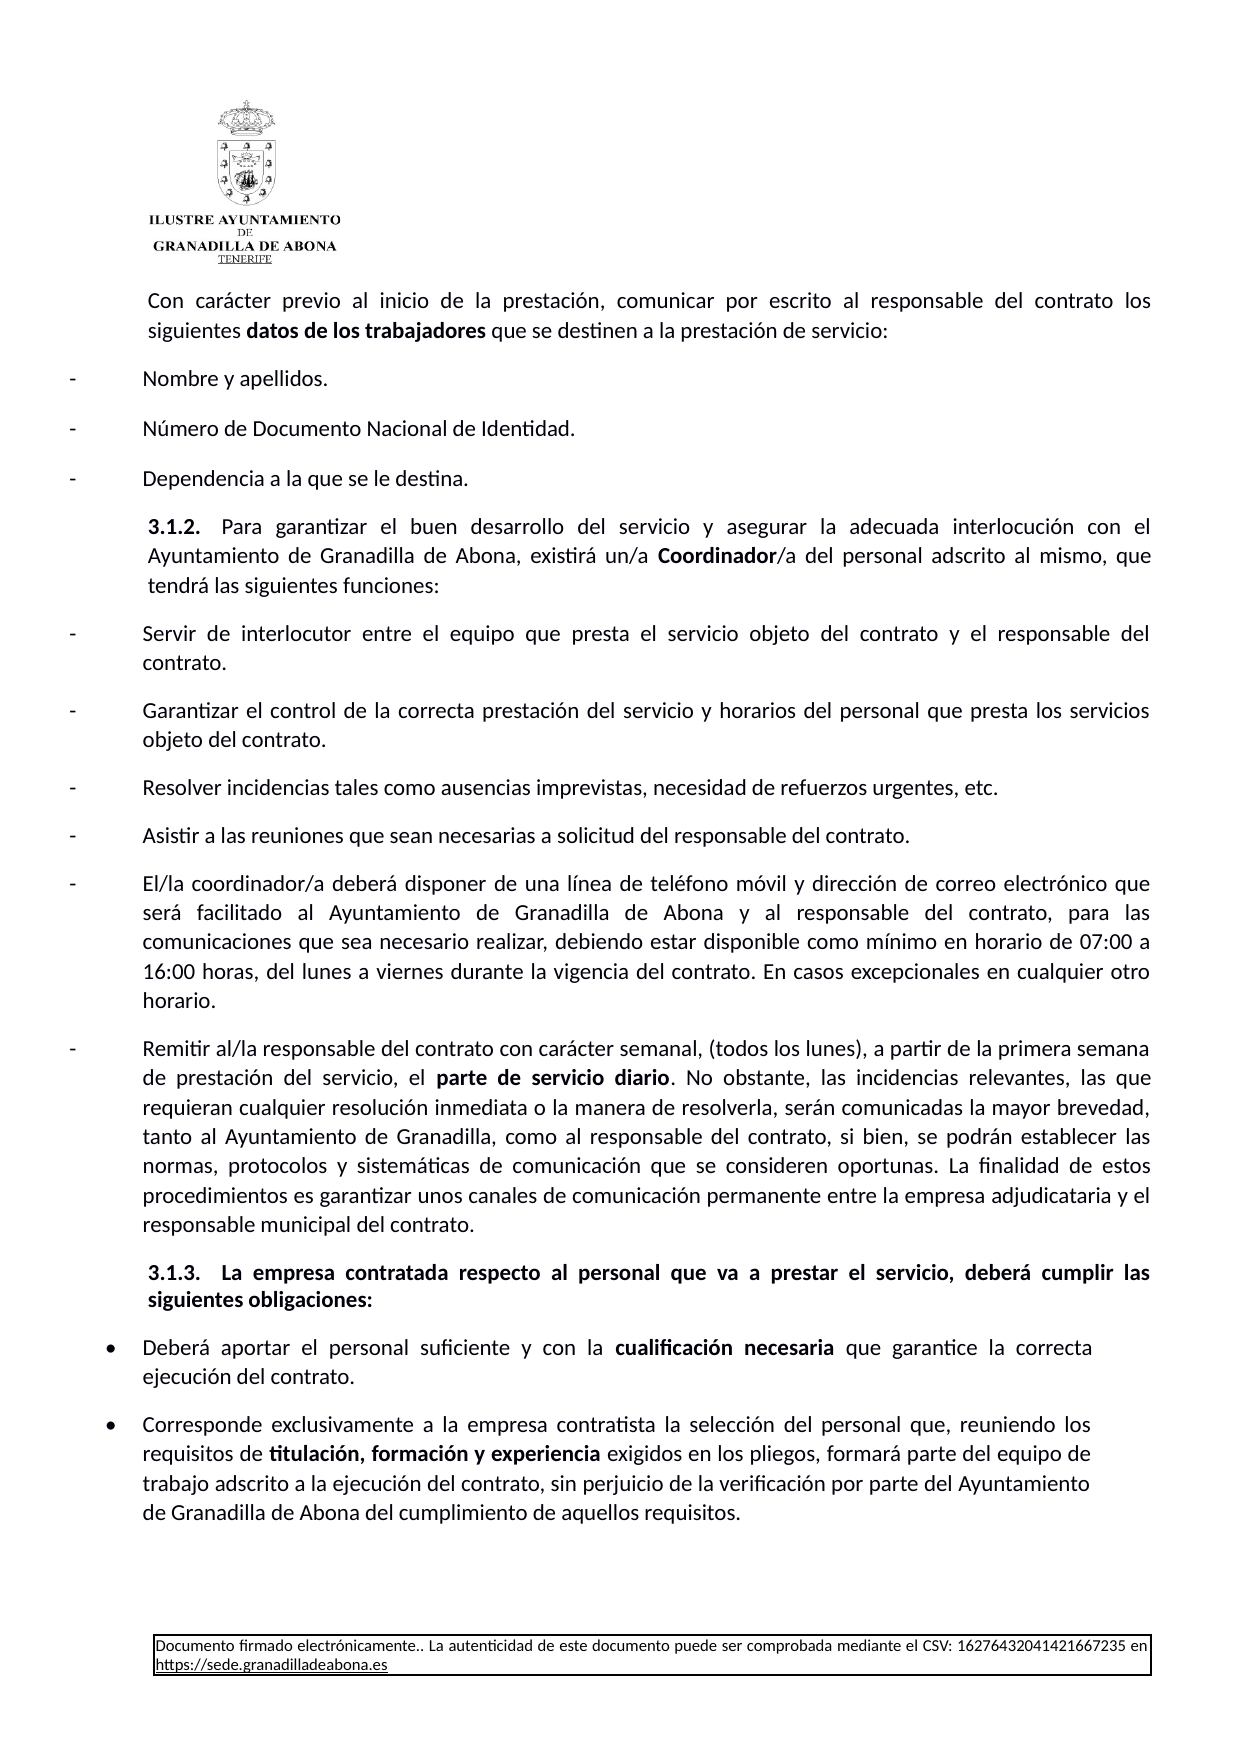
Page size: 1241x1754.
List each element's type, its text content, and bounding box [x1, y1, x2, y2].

list Deberá aportar el personal suficiente y con la cualificación necesaria que garantice la correcta ejecución del contrato. [105, 1333, 1093, 1390]
list Garantizar el control de la correcta prestación del servicio y horarios del personal que presta los servicios objeto del contrato. [69, 696, 1152, 753]
list La empresa contratada respecto al personal que va a prestar el servicio, deberá cumplir las siguientes obligaciones: [148, 1258, 1152, 1313]
text Con carácter previo al inicio de la prestación, comunicar por escrito al responsable del contrato los siguientes datos de los trabajadores que se destinen a la prestación de servicio: [148, 287, 1152, 344]
list Número de Documento Nacional de Identidad. [69, 414, 1152, 442]
list Asistir a las reuniones que sean necesarias a solicitud del responsable del contrato. [69, 821, 1152, 849]
list Para garantizar el buen desarrollo del servicio y asegurar la adecuada interlocución con el Ayuntamiento de Granadilla de Abona, existirá un/a Coordinador/a del personal adscrito al mismo, que tendrá las siguientes funciones: [148, 512, 1152, 599]
list Resolver incidencias tales como ausencias imprevistas, necesidad de refuerzos urgentes, etc. [69, 773, 1152, 801]
list Servir de interlocutor entre el equipo que presta el servicio objeto del contrato y el responsable del contrato. [69, 619, 1152, 676]
list Nombre y apellidos. [69, 364, 1152, 392]
list Dependencia a la que se le destina. [69, 464, 1152, 492]
list El/la coordinador/a deberá disponer de una línea de teléfono móvil y dirección de correo electrónico que será facilitado al Ayuntamiento de Granadilla de Abona y al responsable del contrato, para las comunicaciones que sea necesario realizar, debiendo estar disponible como mínimo en horario de 07:00 a 16:00 horas, del lunes a viernes durante la vigencia del contrato. En casos excepcionales en cualquier otro horario. [69, 869, 1152, 1014]
list Remitir al/la responsable del contrato con carácter semanal, (todos los lunes), a partir de la primera semana de prestación del servicio, el parte de servicio diario. No obstante, las incidencias relevantes, las que requieran cualquier resolución inmediata o la manera de resolverla, serán comunicadas la mayor brevedad, tanto al Ayuntamiento de Granadilla, como al responsable del contrato, si bien, se podrán establecer las normas, protocolos y sistemáticas de comunicación que se consideren oportunas. La finalidad de estos procedimientos es garantizar unos canales de comunicación permanente entre la empresa adjudicataria y el responsable municipal del contrato. [69, 1034, 1152, 1238]
list Corresponde exclusivamente a la empresa contratista la selección del personal que, reuniendo los requisitos de titulación, formación y experiencia exigidos en los pliegos, formará parte del equipo de trabajo adscrito a la ejecución del contrato, sin perjuicio de la verificación por parte del Ayuntamiento de Granadilla de Abona del cumplimiento de aquellos requisitos. [105, 1410, 1093, 1526]
